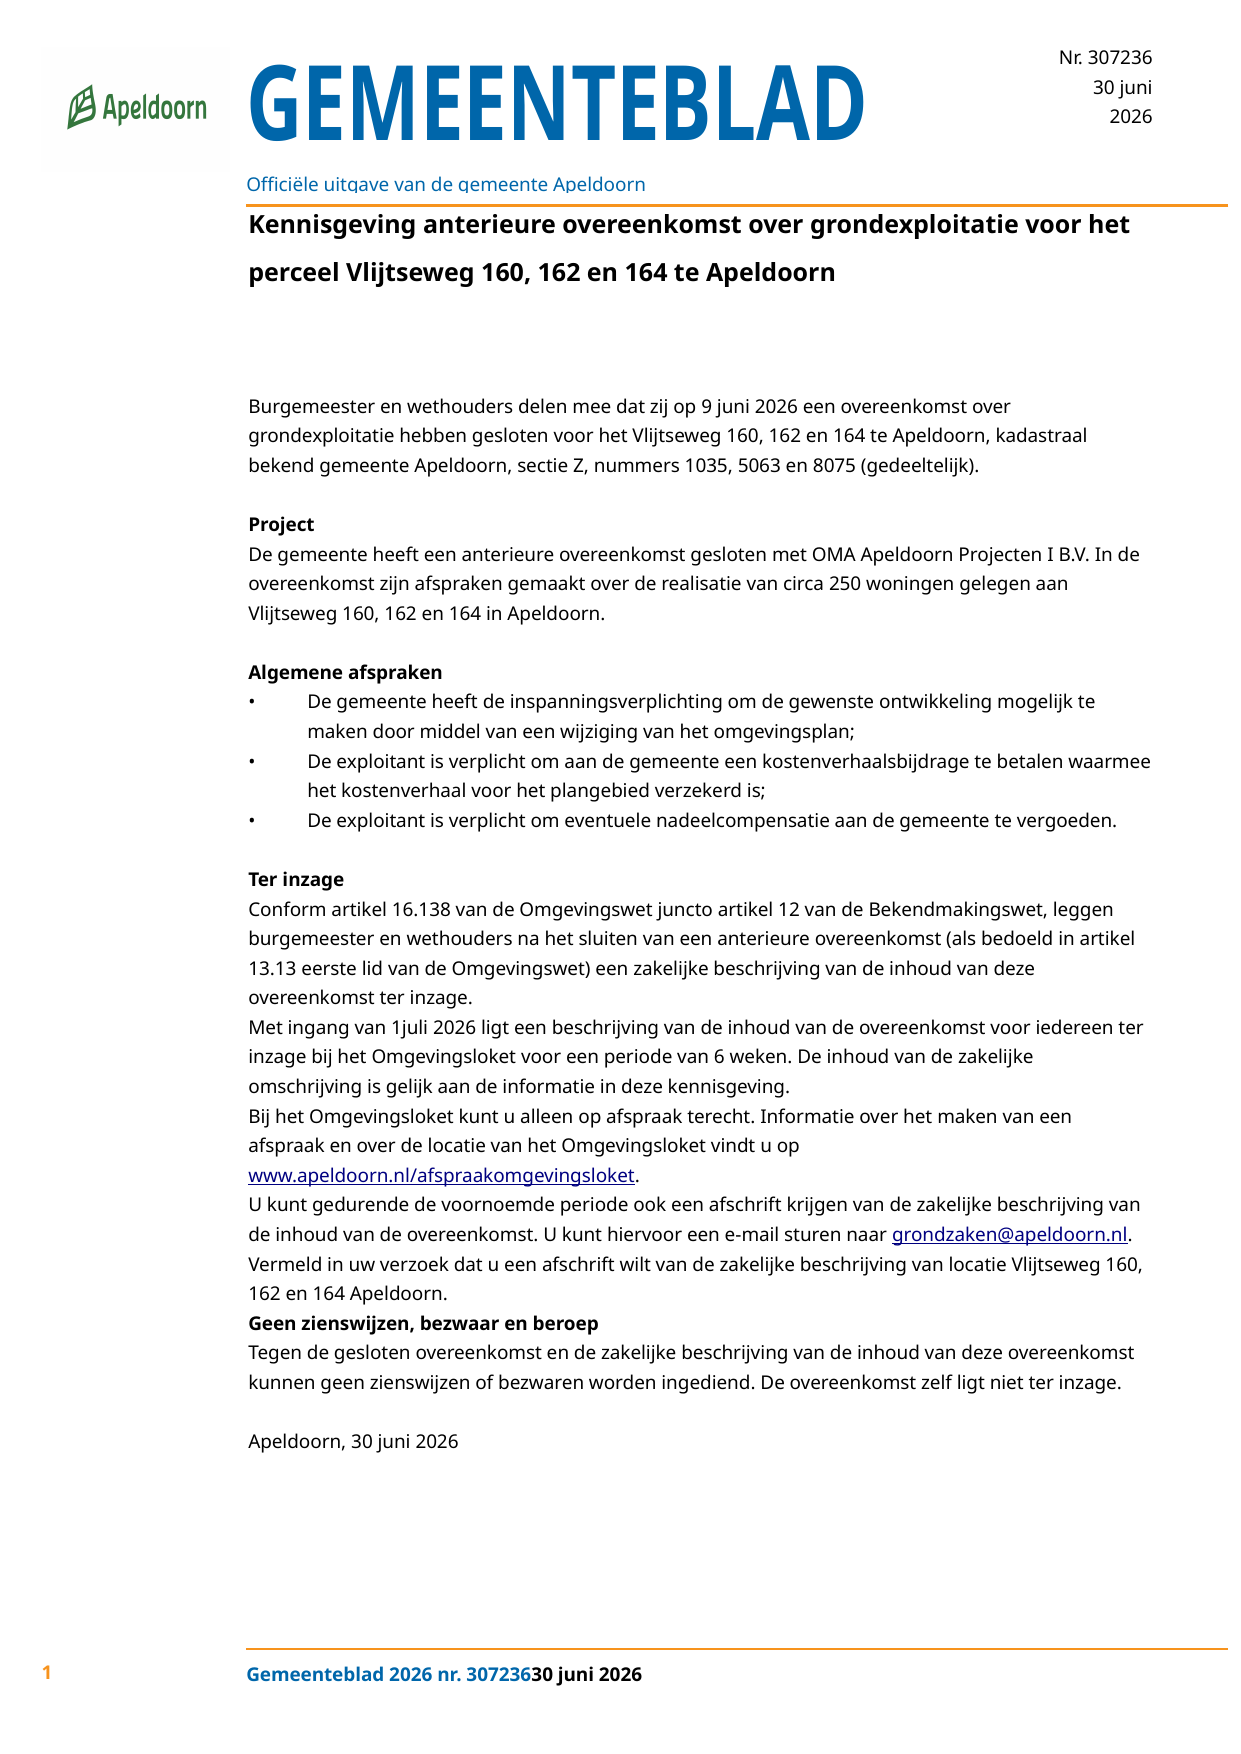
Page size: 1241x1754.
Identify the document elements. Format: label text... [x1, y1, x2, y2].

picture [41, 47, 231, 172]
text Geen zienswijzen, bezwaar en beroep [248, 1310, 1152, 1336]
text De gemeente heeft een anterieure overeenkomst gesloten met OMA Apeldoorn Projecten I B.V. In de overeenkomst zijn afspraken gemaakt over de realisatie van circa 250 woningen gelegen aan Vlijtseweg 160, 162 en 164 in Apeldoorn. [248, 541, 1152, 626]
text Met ingang van 1juli 2026 ligt een beschrijving van de inhoud van de overeenkomst voor iedereen ter inzage bij het Omgevingsloket voor een periode van 6 weken. De inhoud van de zakelijke omschrijving is gelijk aan de informatie in deze kennisgeving. [248, 1014, 1152, 1099]
text U kunt gedurende de voornoemde periode ook een afschrift krijgen van de zakelijke beschrijving van de inhoud van de overeenkomst. U kunt hiervoor een e-mail sturen naar grondzaken@apeldoorn.nl. Vermeld in uw verzoek dat u een afschrift wilt van de zakelijke beschrijving van locatie Vlijtseweg 160, 162 en 164 Apeldoorn. [248, 1192, 1152, 1306]
text Apeldoorn, 30 juni 2026 [248, 1428, 1152, 1454]
text Ter inzage [248, 866, 1152, 892]
text Burgemeester en wethouders delen mee dat zij op 9 juni 2026 een overeenkomst over grondexploitatie hebben gesloten voor het Vlijtseweg 160, 162 en 164 te Apeldoorn, kadastraal bekend gemeente Apeldoorn, sectie Z, nummers 1035, 5063 en 8075 (gedeeltelijk). [248, 393, 1152, 478]
text Algemene afspraken [248, 659, 1152, 685]
text Conform artikel 16.138 van de Omgevingswet juncto artikel 12 van de Bekendmakingswet, leggen burgemeester en wethouders na het sluiten van een anterieure overeenkomst (als bedoeld in artikel 13.13 eerste lid van de Omgevingswet) een zakelijke beschrijving van de inhoud van deze overeenkomst ter inzage. [248, 896, 1152, 1010]
text Project [248, 511, 1152, 537]
text Bij het Omgevingsloket kunt u alleen op afspraak terecht. Informatie over het maken van een afspraak en over de locatie van het Omgevingsloket vindt u op www.apeldoorn.nl/afspraakomgevingsloket. [248, 1103, 1152, 1188]
list De exploitant is verplicht om eventuele nadeelcompensatie aan de gemeente te vergoeden. [248, 807, 1152, 833]
list De exploitant is verplicht om aan de gemeente een kostenverhaalsbijdrage te betalen waarmee het kostenverhaal voor het plangebied verzekerd is; [248, 748, 1152, 803]
list De gemeente heeft de inspanningsverplichting om de gewenste ontwikkeling mogelijk te maken door middel van een wijziging van het omgevingsplan; [248, 689, 1152, 744]
text Kennisgeving anterieure overeenkomst over grondexploitatie voor het perceel Vlijtseweg 160, 162 en 164 te Apeldoorn [248, 207, 1152, 288]
text Tegen de gesloten overeenkomst en de zakelijke beschrijving van de inhoud van deze overeenkomst kunnen geen zienswijzen of bezwaren worden ingediend. De overeenkomst zelf ligt niet ter inzage. [248, 1339, 1152, 1395]
